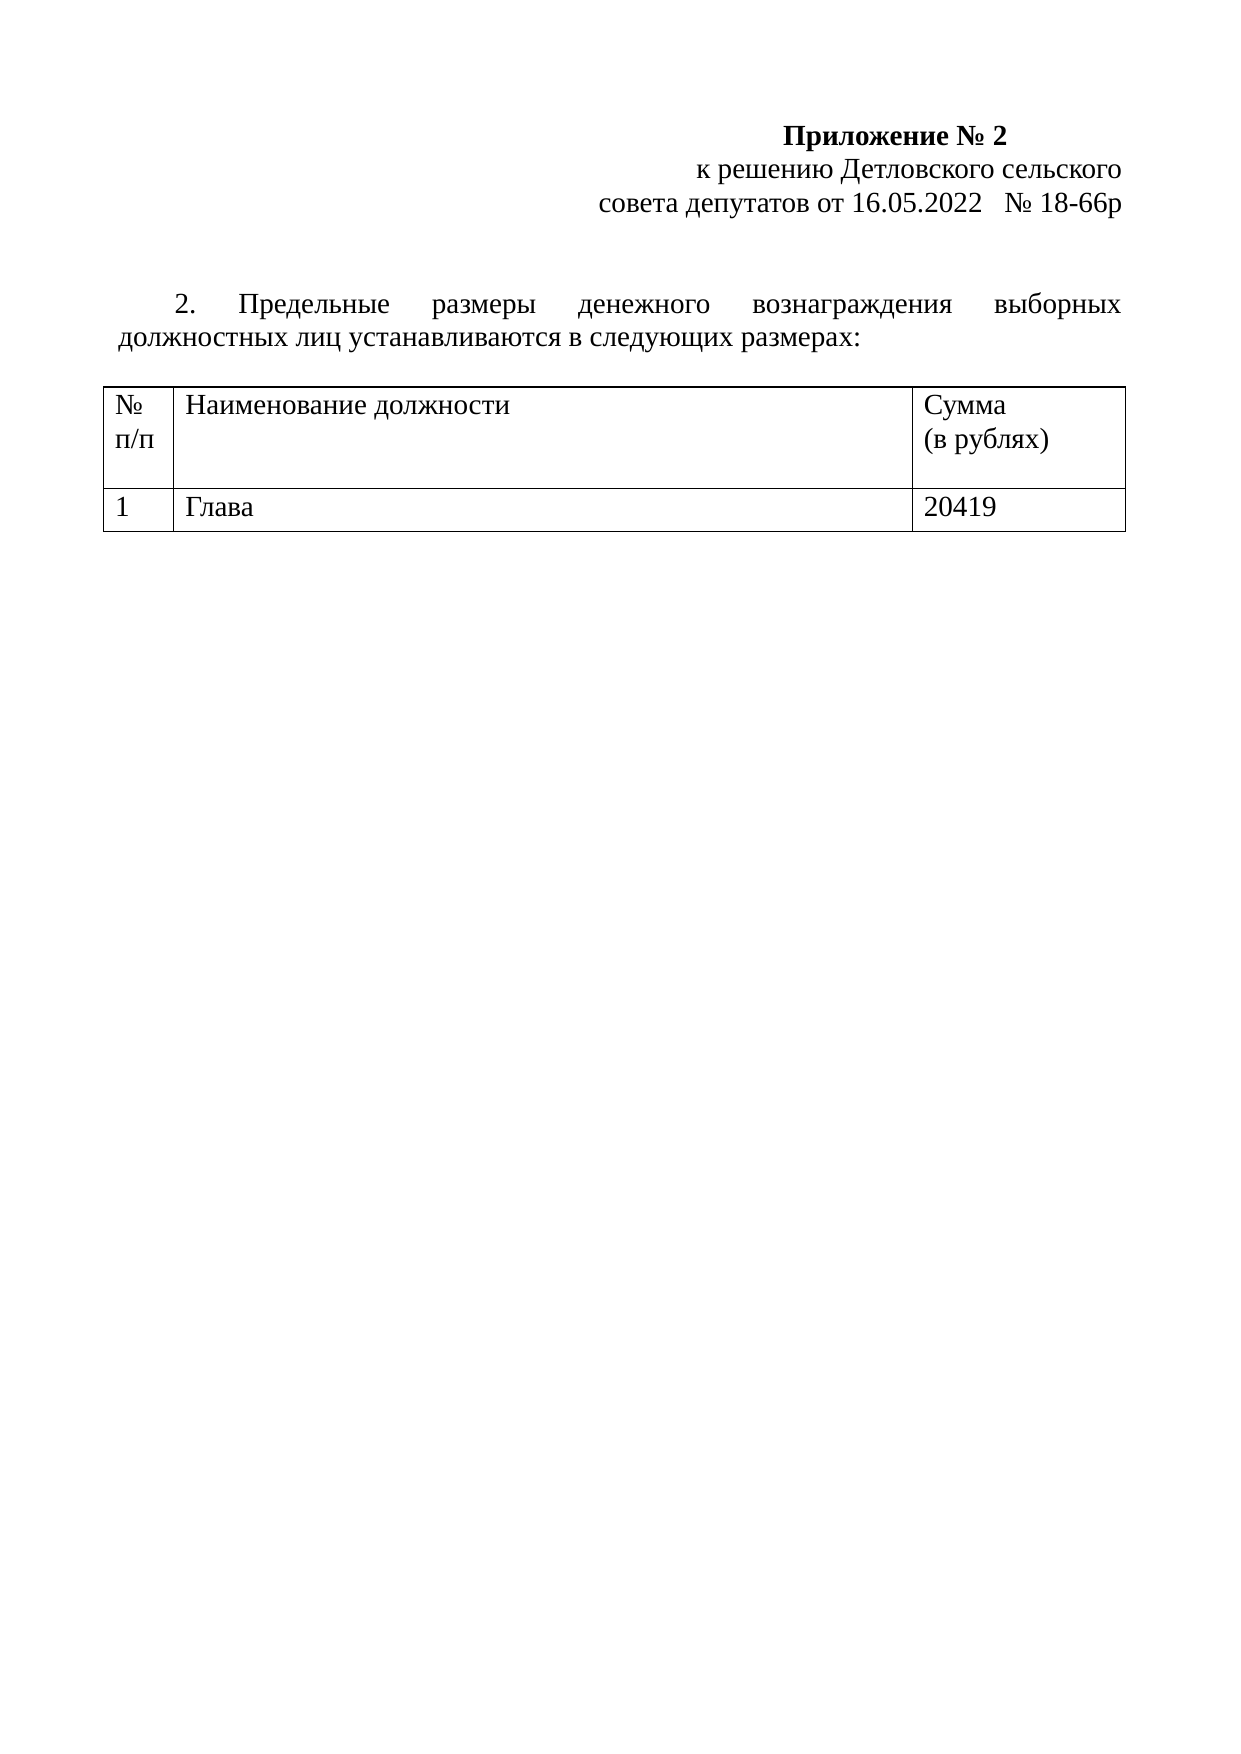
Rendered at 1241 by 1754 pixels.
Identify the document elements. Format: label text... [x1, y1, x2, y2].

table_header № п/п [104, 388, 173, 488]
text Приложение № 2 [118, 118, 1122, 152]
table_cell Глава [174, 489, 912, 531]
table_cell 20419 [913, 489, 1125, 531]
table_header Наименование должности [174, 388, 912, 488]
text к решению Детловского сельского совета депутатов от 16.05.2022 № 18-66р [118, 152, 1122, 219]
table_header Сумма (в рублях) [913, 388, 1125, 488]
table_cell 1 [104, 489, 173, 531]
text 2. Предельные размеры денежного вознаграждения выборных должностных лиц устанавливаются в следующих размерах: [118, 286, 1122, 353]
